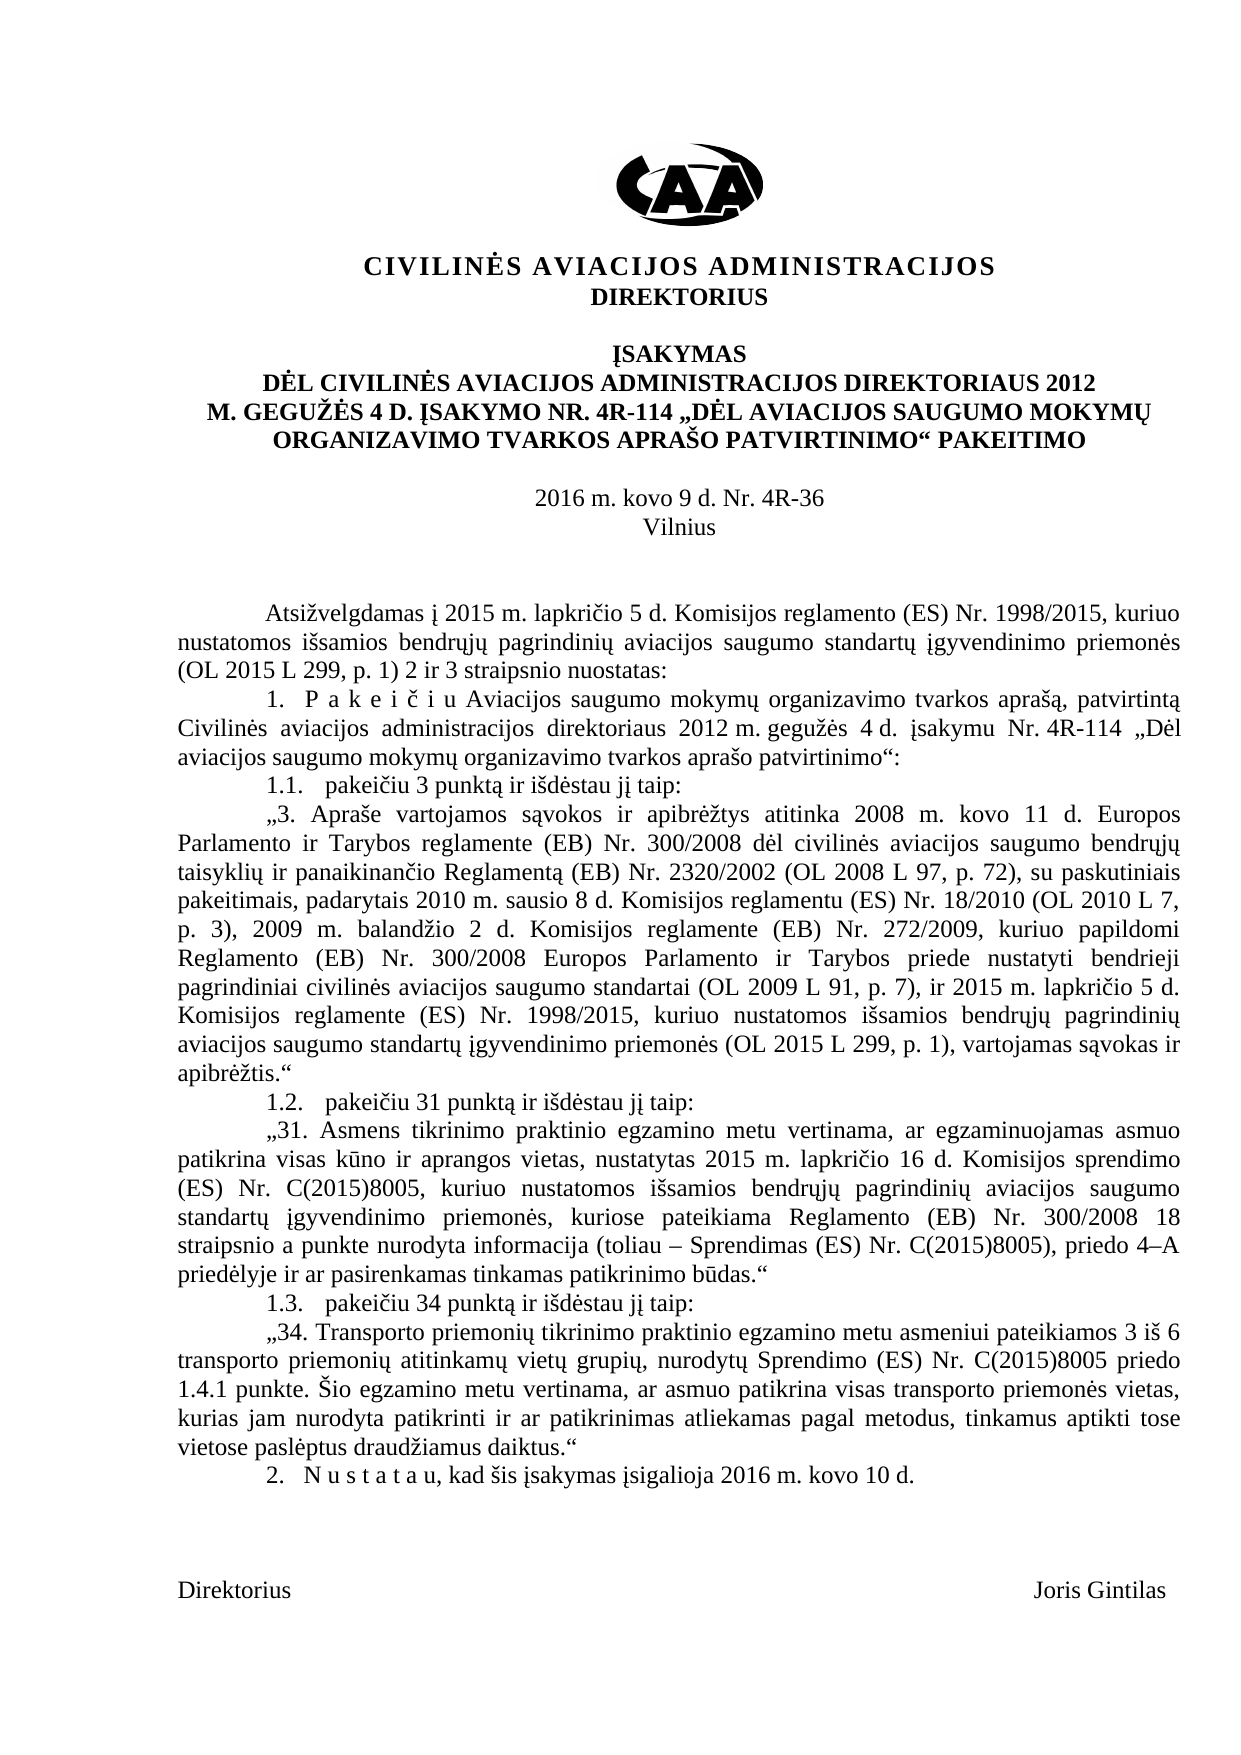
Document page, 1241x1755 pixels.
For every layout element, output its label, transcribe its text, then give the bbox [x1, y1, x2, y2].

text DIREKTORIUS [177, 282, 1181, 310]
text „31. Asmens tikrinimo praktinio egzamino metu vertinama, ar egzaminuojamas asmuo patikrina visas kūno ir aprangos vietas, nustatytas 2015 m. lapkričio 16 d. Komisijos sprendimo (ES) Nr. C(2015)8005, kuriuo nustatomos išsamios bendrųjų pagrindinių aviacijos saugumo standartų įgyvendinimo priemonės, kuriose pateikiama Reglamento (EB) Nr. 300/2008 18 straipsnio a punkte nurodyta informacija (toliau – Sprendimas (ES) Nr. C(2015)8005), priedo 4–A priedėlyje ir ar pasirenkamas tinkamas patikrinimo būdas.“ [177, 1115, 1181, 1288]
text Vilnius [177, 512, 1181, 540]
text „34. Transporto priemonių tikrinimo praktinio egzamino metu asmeniui pateikiamos 3 iš 6 transporto priemonių atitinkamų vietų grupių, nurodytų Sprendimo (ES) Nr. C(2015)8005 priedo 1.4.1 punkte. Šio egzamino metu vertinama, ar asmuo patikrina visas transporto priemonės vietas, kurias jam nurodyta patikrinti ir ar patikrinimas atliekamas pagal metodus, tinkamus aptikti tose vietose paslėptus draudžiamus daiktus.“ [177, 1317, 1181, 1460]
text DĖL Civilinės aviacijos administracijos direktoriaus 2012 m. gegužės 4 d. įsakymo Nr. 4R-114 „DĖL aVIACIJOS SAUGUMO MOKYMŲ ORGANIZAVIMO TVARKOS APRAŠO PATVIRTINIMO“ pakeitimo [177, 368, 1181, 454]
text „3. Apraše vartojamos sąvokos ir apibrėžtys atitinka 2008 m. kovo 11 d. Europos Parlamento ir Tarybos reglamente (EB) Nr. 300/2008 dėl civilinės aviacijos saugumo bendrųjų taisyklių ir panaikinančio Reglamentą (EB) Nr. 2320/2002 (OL 2008 L 97, p. 72), su paskutiniais pakeitimais, padarytais 2010 m. sausio 8 d. Komisijos reglamentu (ES) Nr. 18/2010 (OL 2010 L 7, p. 3), 2009 m. balandžio 2 d. Komisijos reglamente (EB) Nr. 272/2009, kuriuo papildomi Reglamento (EB) Nr. 300/2008 Europos Parlamento ir Tarybos priede nustatyti bendrieji pagrindiniai civilinės aviacijos saugumo standartai (OL 2009 L 91, p. 7), ir 2015 m. lapkričio 5 d. Komisijos reglamente (ES) Nr. 1998/2015, kuriuo nustatomos išsamios bendrųjų pagrindinių aviacijos saugumo standartų įgyvendinimo priemonės (OL 2015 L 299, p. 1), vartojamas sąvokas ir apibrėžtis.“ [177, 799, 1181, 1087]
text 1.3. pakeičiu 34 punktą ir išdėstau jį taip: [266, 1288, 1181, 1317]
text 2016 m. kovo 9 d. Nr. 4R-36 [177, 483, 1181, 512]
text 1. P a k e i č i u Aviacijos saugumo mokymų organizavimo tvarkos aprašą, patvirtintą Civilinės aviacijos administracijos direktoriaus 2012 m. gegužės 4 d. įsakymu Nr. 4R-114 „Dėl aviacijos saugumo mokymų organizavimo tvarkos aprašo patvirtinimo“: [177, 684, 1181, 770]
text 2. N u s t a t a u, kad šis įsakymas įsigalioja 2016 m. kovo 10 d. [266, 1460, 1181, 1489]
text Atsižvelgdamas į 2015 m. lapkričio 5 d. Komisijos reglamento (ES) Nr. 1998/2015, kuriuo nustatomos išsamios bendrųjų pagrindinių aviacijos saugumo standartų įgyvendinimo priemonės (OL 2015 L 299, p. 1) 2 ir 3 straipsnio nuostatas: [177, 598, 1181, 684]
text Direktorius Joris Gintilas [177, 1575, 1190, 1604]
text 1.1. pakeičiu 3 punktą ir išdėstau jį taip: [207, 770, 1181, 799]
text ĮSAKYMAS [177, 339, 1181, 368]
text CIVILINĖS AVIACIJOS ADMINISTRACIJOS [177, 250, 1181, 282]
text 1.2. pakeičiu 31 punktą ir išdėstau jį taip: [266, 1087, 1181, 1115]
